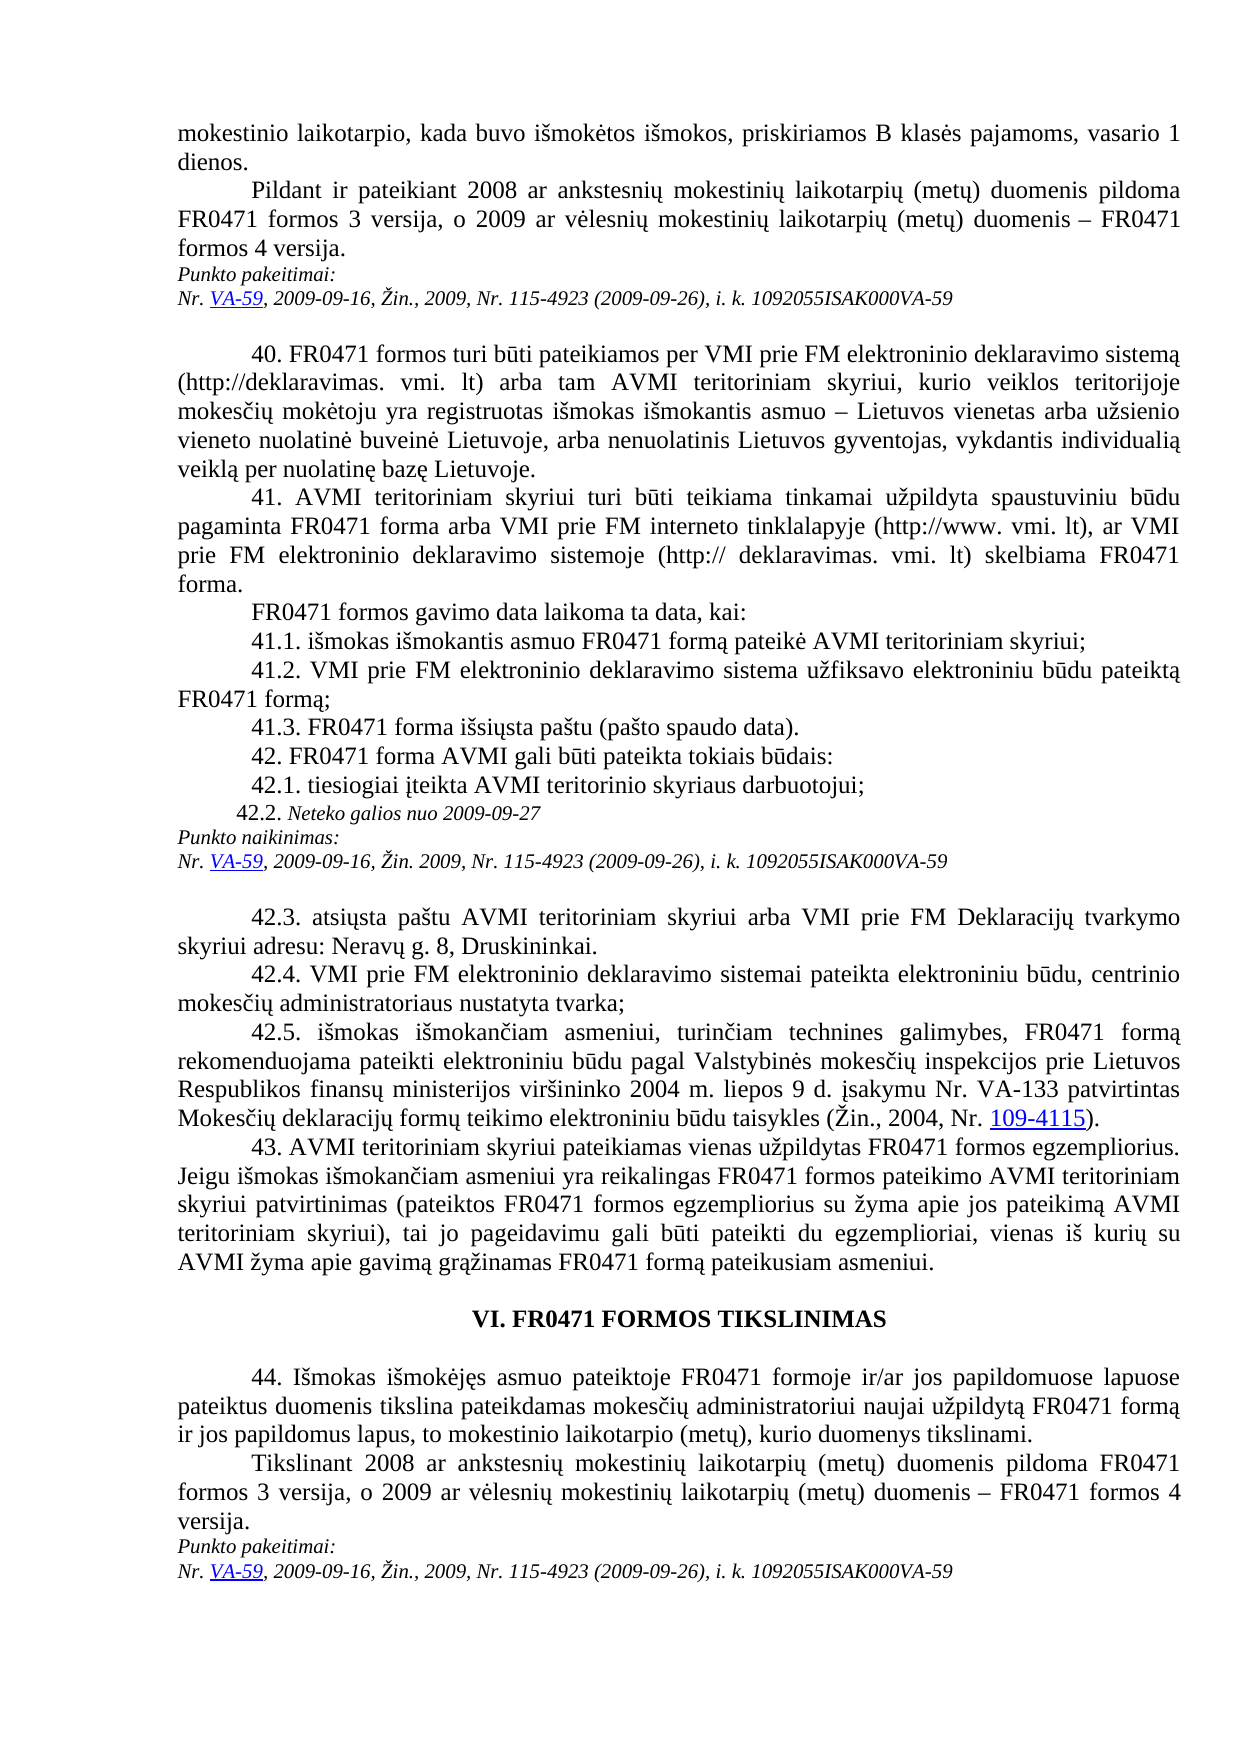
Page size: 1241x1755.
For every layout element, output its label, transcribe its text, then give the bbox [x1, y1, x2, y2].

text 42.1. tiesiogiai įteikta AVMI teritorinio skyriaus darbuotojui; [177, 770, 1181, 799]
text 41.2. VMI prie FM elektroninio deklaravimo sistema užfiksavo elektroniniu būdu pateiktą FR0471 formą; [177, 655, 1181, 712]
text 41.1. išmokas išmokantis asmuo FR0471 formą pateikė AVMI teritoriniam skyriui; [177, 626, 1181, 655]
text 42.3. atsiųsta paštu AVMI teritoriniam skyriui arba VMI prie FM Deklaracijų tvarkymo skyriui adresu: Neravų g. 8, Druskininkai. [177, 902, 1181, 959]
text 41. AVMI teritoriniam skyriui turi būti teikiama tinkamai užpildyta spaustuviniu būdu pagaminta FR0471 forma arba VMI prie FM interneto tinklalapyje (http://www. vmi. lt), ar VMI prie FM elektroninio deklaravimo sistemoje (http:// deklaravimas. vmi. lt) skelbiama FR0471 forma. [177, 482, 1181, 597]
text Punkto pakeitimai: [177, 1534, 1181, 1558]
text 42. FR0471 forma AVMI gali būti pateikta tokiais būdais: [177, 741, 1181, 770]
text Nr. VA-59, 2009-09-16, Žin. 2009, Nr. 115-4923 (2009-09-26), i. k. 1092055ISAK000VA-59 [177, 849, 1181, 873]
text Punkto naikinimas: [177, 825, 1181, 849]
text 44. Išmokas išmokėjęs asmuo pateiktoje FR0471 formoje ir/ar jos papildomuose lapuose pateiktus duomenis tikslina pateikdamas mokesčių administratoriui naujai užpildytą FR0471 formą ir jos papildomus lapus, to mokestinio laikotarpio (metų), kurio duomenys tikslinami. [177, 1362, 1181, 1448]
text FR0471 formos gavimo data laikoma ta data, kai: [177, 597, 1181, 626]
text 42.5. išmokas išmokančiam asmeniui, turinčiam technines galimybes, FR0471 formą rekomenduojama pateikti elektroniniu būdu pagal Valstybinės mokesčių inspekcijos prie Lietuvos Respublikos finansų ministerijos viršininko 2004 m. liepos 9 d. įsakymu Nr. VA-133 patvirtintas Mokesčių deklaracijų formų teikimo elektroniniu būdu taisykles (Žin., 2004, Nr. 109-4115). [177, 1017, 1181, 1132]
text mokestinio laikotarpio, kada buvo išmokėtos išmokos, priskiriamos B klasės pajamoms, vasario 1 dienos. [177, 118, 1181, 176]
text VI. FR0471 FORMOS TIKSLINIMAS [177, 1304, 1181, 1333]
text Tikslinant 2008 ar ankstesnių mokestinių laikotarpių (metų) duomenis pildoma FR0471 formos 3 versija, o 2009 ar vėlesnių mokestinių laikotarpių (metų) duomenis – FR0471 formos 4 versija. [177, 1448, 1181, 1534]
text Punkto pakeitimai: [177, 262, 1181, 286]
text 41.3. FR0471 forma išsiųsta paštu (pašto spaudo data). [177, 712, 1181, 741]
text 42.2. Neteko galios nuo 2009-09-27 [177, 799, 1181, 825]
text Nr. VA-59, 2009-09-16, Žin., 2009, Nr. 115-4923 (2009-09-26), i. k. 1092055ISAK000VA-59 [177, 286, 1181, 310]
text 42.4. VMI prie FM elektroninio deklaravimo sistemai pateikta elektroniniu būdu, centrinio mokesčių administratoriaus nustatyta tvarka; [177, 959, 1181, 1017]
text 43. AVMI teritoriniam skyriui pateikiamas vienas užpildytas FR0471 formos egzempliorius. Jeigu išmokas išmokančiam asmeniui yra reikalingas FR0471 formos pateikimo AVMI teritoriniam skyriui patvirtinimas (pateiktos FR0471 formos egzempliorius su žyma apie jos pateikimą AVMI teritoriniam skyriui), tai jo pageidavimu gali būti pateikti du egzemplioriai, vienas iš kurių su AVMI žyma apie gavimą grąžinamas FR0471 formą pateikusiam asmeniui. [177, 1132, 1181, 1276]
text Nr. VA-59, 2009-09-16, Žin., 2009, Nr. 115-4923 (2009-09-26), i. k. 1092055ISAK000VA-59 [177, 1558, 1181, 1583]
text Pildant ir pateikiant 2008 ar ankstesnių mokestinių laikotarpių (metų) duomenis pildoma FR0471 formos 3 versija, o 2009 ar vėlesnių mokestinių laikotarpių (metų) duomenis – FR0471 formos 4 versija. [177, 176, 1181, 262]
text 40. FR0471 formos turi būti pateikiamos per VMI prie FM elektroninio deklaravimo sistemą (http://deklaravimas. vmi. lt) arba tam AVMI teritoriniam skyriui, kurio veiklos teritorijoje mokesčių mokėtoju yra registruotas išmokas išmokantis asmuo – Lietuvos vienetas arba užsienio vieneto nuolatinė buveinė Lietuvoje, arba nenuolatinis Lietuvos gyventojas, vykdantis individualią veiklą per nuolatinę bazę Lietuvoje. [177, 339, 1181, 482]
